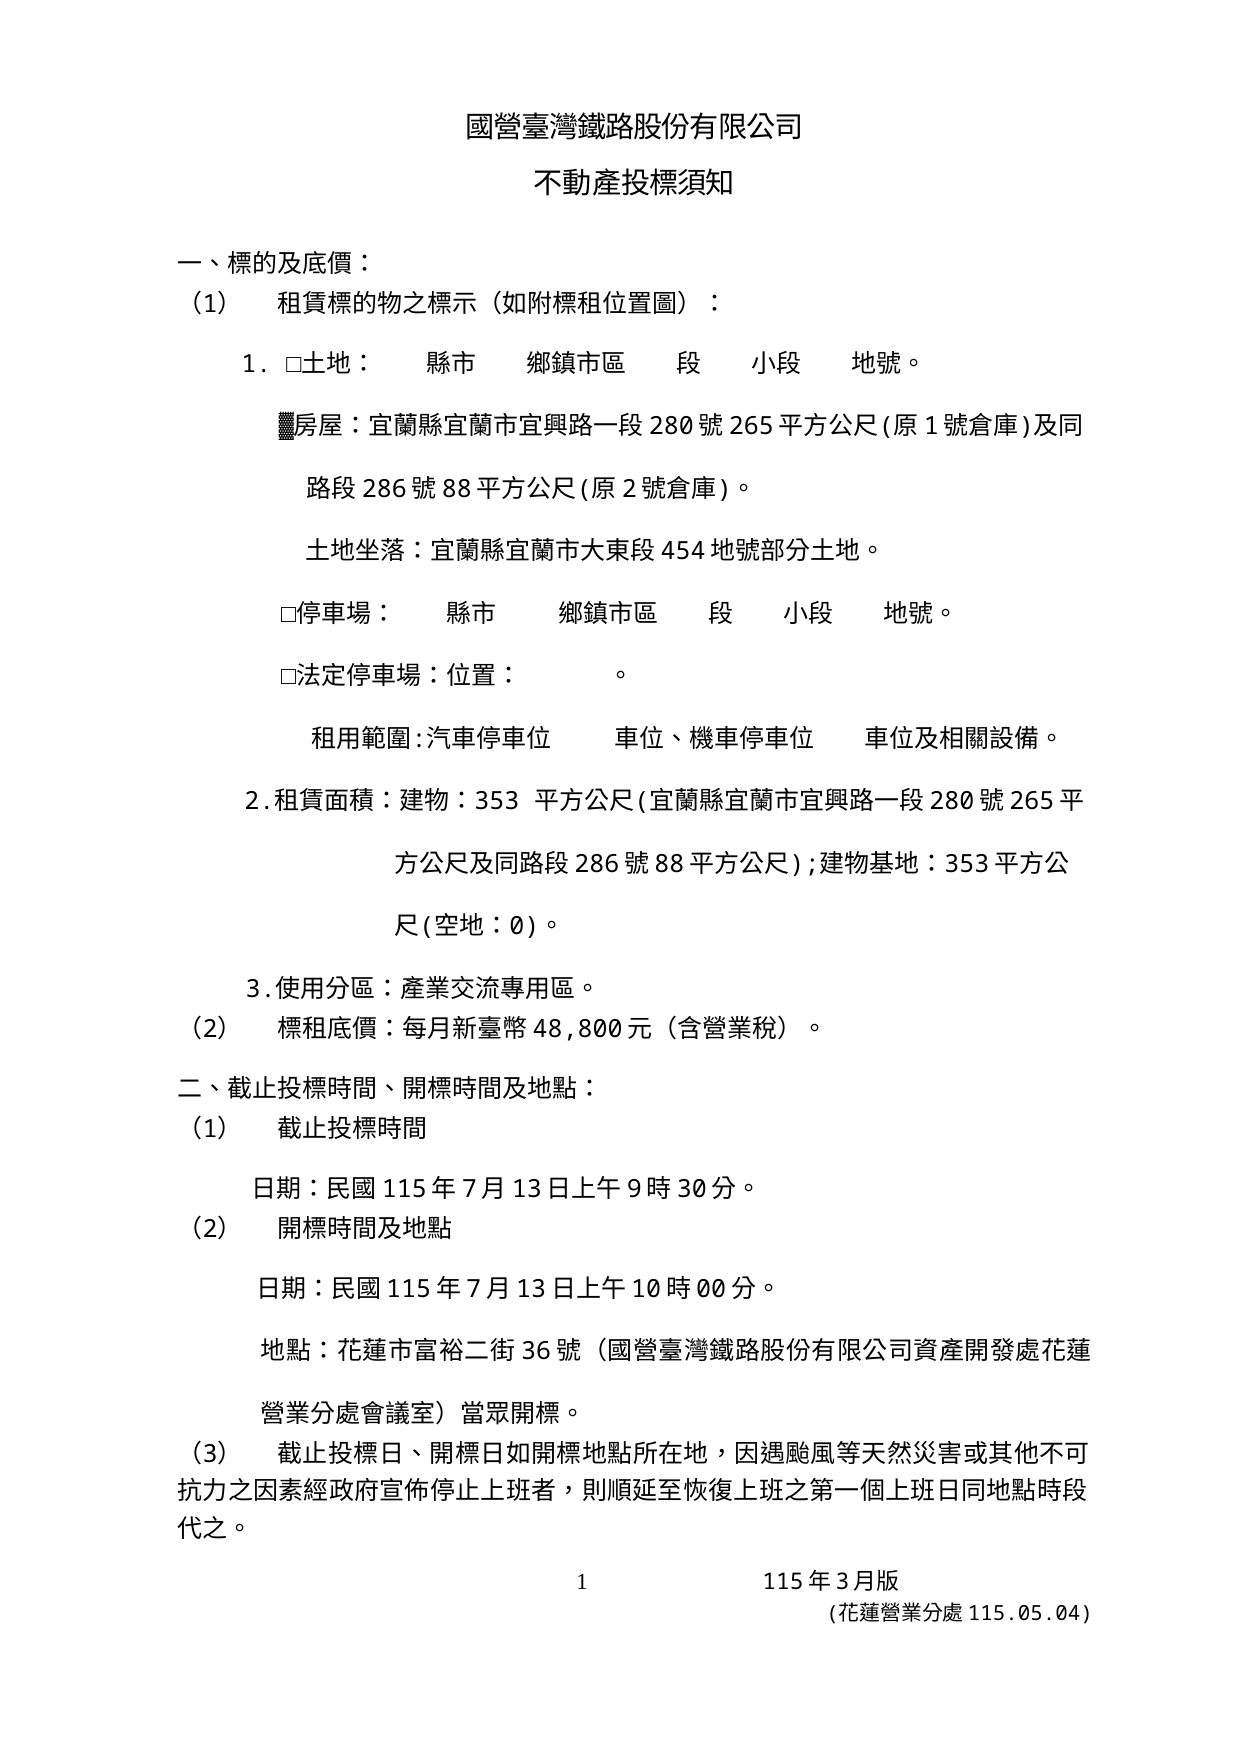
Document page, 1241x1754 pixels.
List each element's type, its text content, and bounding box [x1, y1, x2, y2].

list 開標時間及地點 [177, 1207, 1090, 1244]
text 租用範圍:汽車停車位 車位、機車停車位 車位及相關設備。 [310, 694, 1092, 757]
text 國營臺灣鐵路股份有限公司 [177, 107, 1092, 144]
list 截止投標時間 [177, 1107, 1090, 1144]
text 2.租賃面積：建物：353 平方公尺(宜蘭縣宜蘭市宜興路一段280號265平方公尺及同路段286號88平方公尺);建物基地：353平方公尺(空地：0)。 [244, 757, 1092, 944]
text □停車場： 縣市 鄉鎮市區 段 小段 地號。 [281, 569, 1092, 632]
text 不動產投標須知 [177, 163, 1092, 201]
text ▓房屋：宜蘭縣宜蘭市宜興路一段280號265平方公尺(原1號倉庫)及同路段286號88平方公尺(原2號倉庫)。 [279, 382, 1092, 507]
list 租賃標的物之標示（如附標租位置圖）： [177, 282, 1090, 319]
text 日期：民國115年7月13日上午10時00分。 [253, 1244, 1092, 1307]
text 3.使用分區：產業交流專用區。 [224, 944, 1092, 1007]
text □法定停車場：位置： 。 [241, 632, 1092, 694]
list 標租底價：每月新臺幣48,800元（含營業稅）。 [177, 1007, 1090, 1044]
text 日期：民國115年7月13日上午9時30分。 [252, 1144, 1092, 1207]
text 地點：花蓮市富裕二街36號（國營臺灣鐵路股份有限公司資產開發處花蓮營業分處會議室）當眾開標。 [260, 1307, 1092, 1432]
text 1. □土地： 縣市 鄉鎮市區 段 小段 地號。 [241, 319, 1092, 382]
list 截止投標日、開標日如開標地點所在地，因遇颱風等天然災害或其他不可抗力之因素經政府宣佈停止上班者，則順延至恢復上班之第一個上班日同地點時段代之。 [177, 1432, 1090, 1544]
text 土地坐落：宜蘭縣宜蘭市大東段454地號部分土地。 [243, 507, 1092, 569]
text 二、截止投標時間、開標時間及地點： [177, 1044, 1092, 1107]
text 一、標的及底價： [177, 219, 1092, 282]
